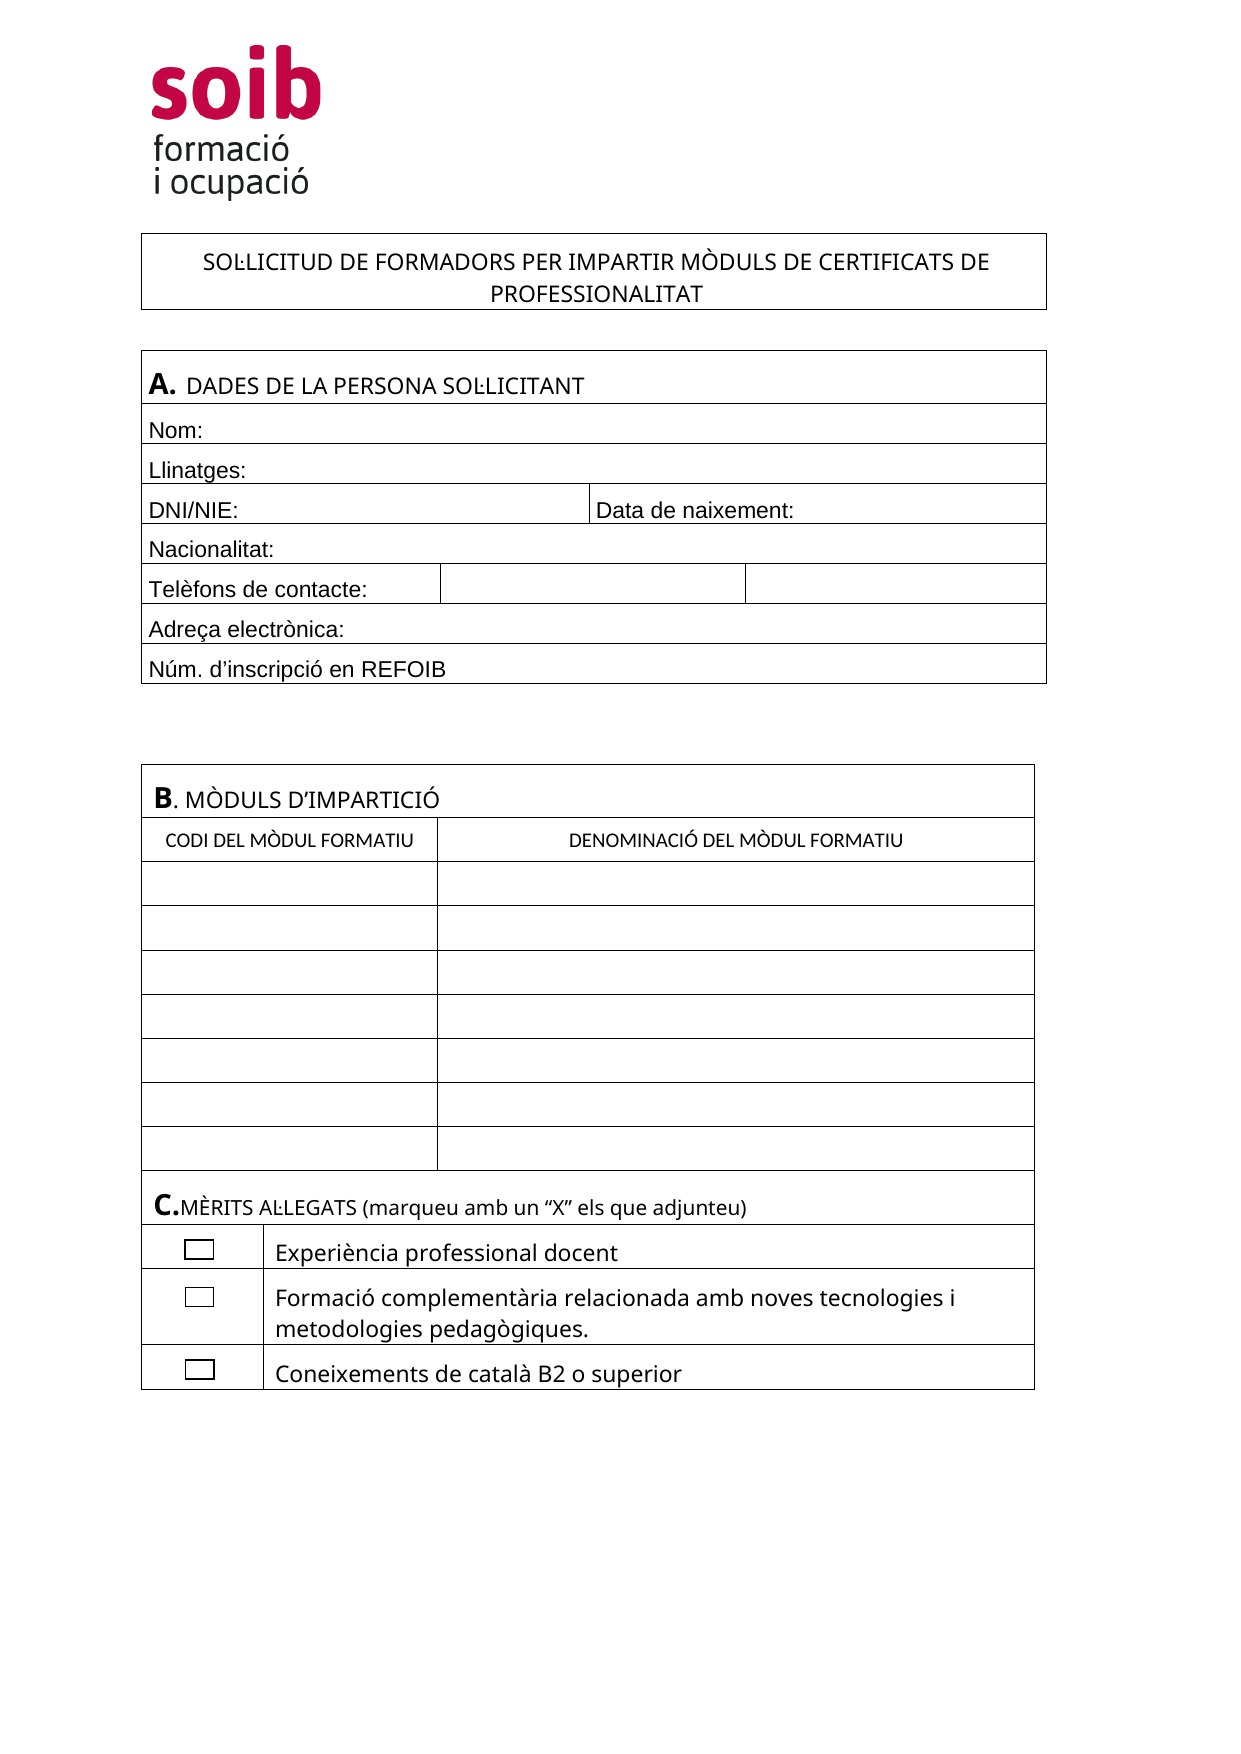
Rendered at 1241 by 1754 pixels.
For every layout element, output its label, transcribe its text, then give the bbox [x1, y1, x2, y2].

table_cell Coneixements de català B2 o superior [264, 1345, 1034, 1389]
table_cell Formació complementària relacionada amb noves tecnologies i metodologies pedagògiques. [264, 1269, 1034, 1344]
table_cell [438, 1127, 1034, 1170]
table_cell [438, 1039, 1034, 1082]
table_cell Nom: [142, 404, 1046, 443]
table_cell Nacionalitat: [142, 524, 1046, 563]
table_cell Llinatges: [142, 444, 1046, 483]
table_cell [142, 862, 437, 905]
table_cell [438, 906, 1034, 949]
table_cell [441, 564, 745, 603]
table_cell Núm. d’inscripció en REFOIB [142, 644, 1046, 682]
table_cell CODI DEL MÒDUL FORMATIU [142, 818, 437, 861]
table_cell Data de naixement: [590, 484, 1046, 523]
table_cell [142, 951, 437, 994]
table_header SOL·LICITUD DE FORMADORS PER IMPARTIR MÒDULS DE CERTIFICATS DE PROFESSIONALITAT [142, 234, 1046, 309]
table_cell [142, 1127, 437, 1170]
table_cell [438, 1083, 1034, 1126]
table_cell C.MÈRITS AL·LEGATS (marqueu amb un “X” els que adjunteu) [142, 1171, 1034, 1223]
table_cell DNI/NIE: [142, 484, 589, 523]
table_cell [142, 1039, 437, 1082]
table_cell [142, 1269, 263, 1344]
table_cell Adreça electrònica: [142, 604, 1046, 643]
table_cell [438, 862, 1034, 905]
table_cell [746, 564, 1046, 603]
table_cell DENOMINACIÓ DEL MÒDUL FORMATIU [438, 818, 1034, 861]
table_cell [438, 995, 1034, 1038]
table_cell [438, 951, 1034, 994]
table_header DADES DE LA PERSONA SOL·LICITANT [142, 351, 1046, 403]
picture [152, 45, 321, 201]
table_cell [142, 995, 437, 1038]
table_cell [142, 1083, 437, 1126]
table_cell Experiència professional docent [264, 1225, 1034, 1268]
table_cell [142, 1345, 263, 1389]
table_header B. MÒDULS D’IMPARTICIÓ [142, 765, 1034, 817]
table_cell Telèfons de contacte: [142, 564, 440, 603]
table_cell [142, 1225, 263, 1268]
table_cell [142, 906, 437, 949]
